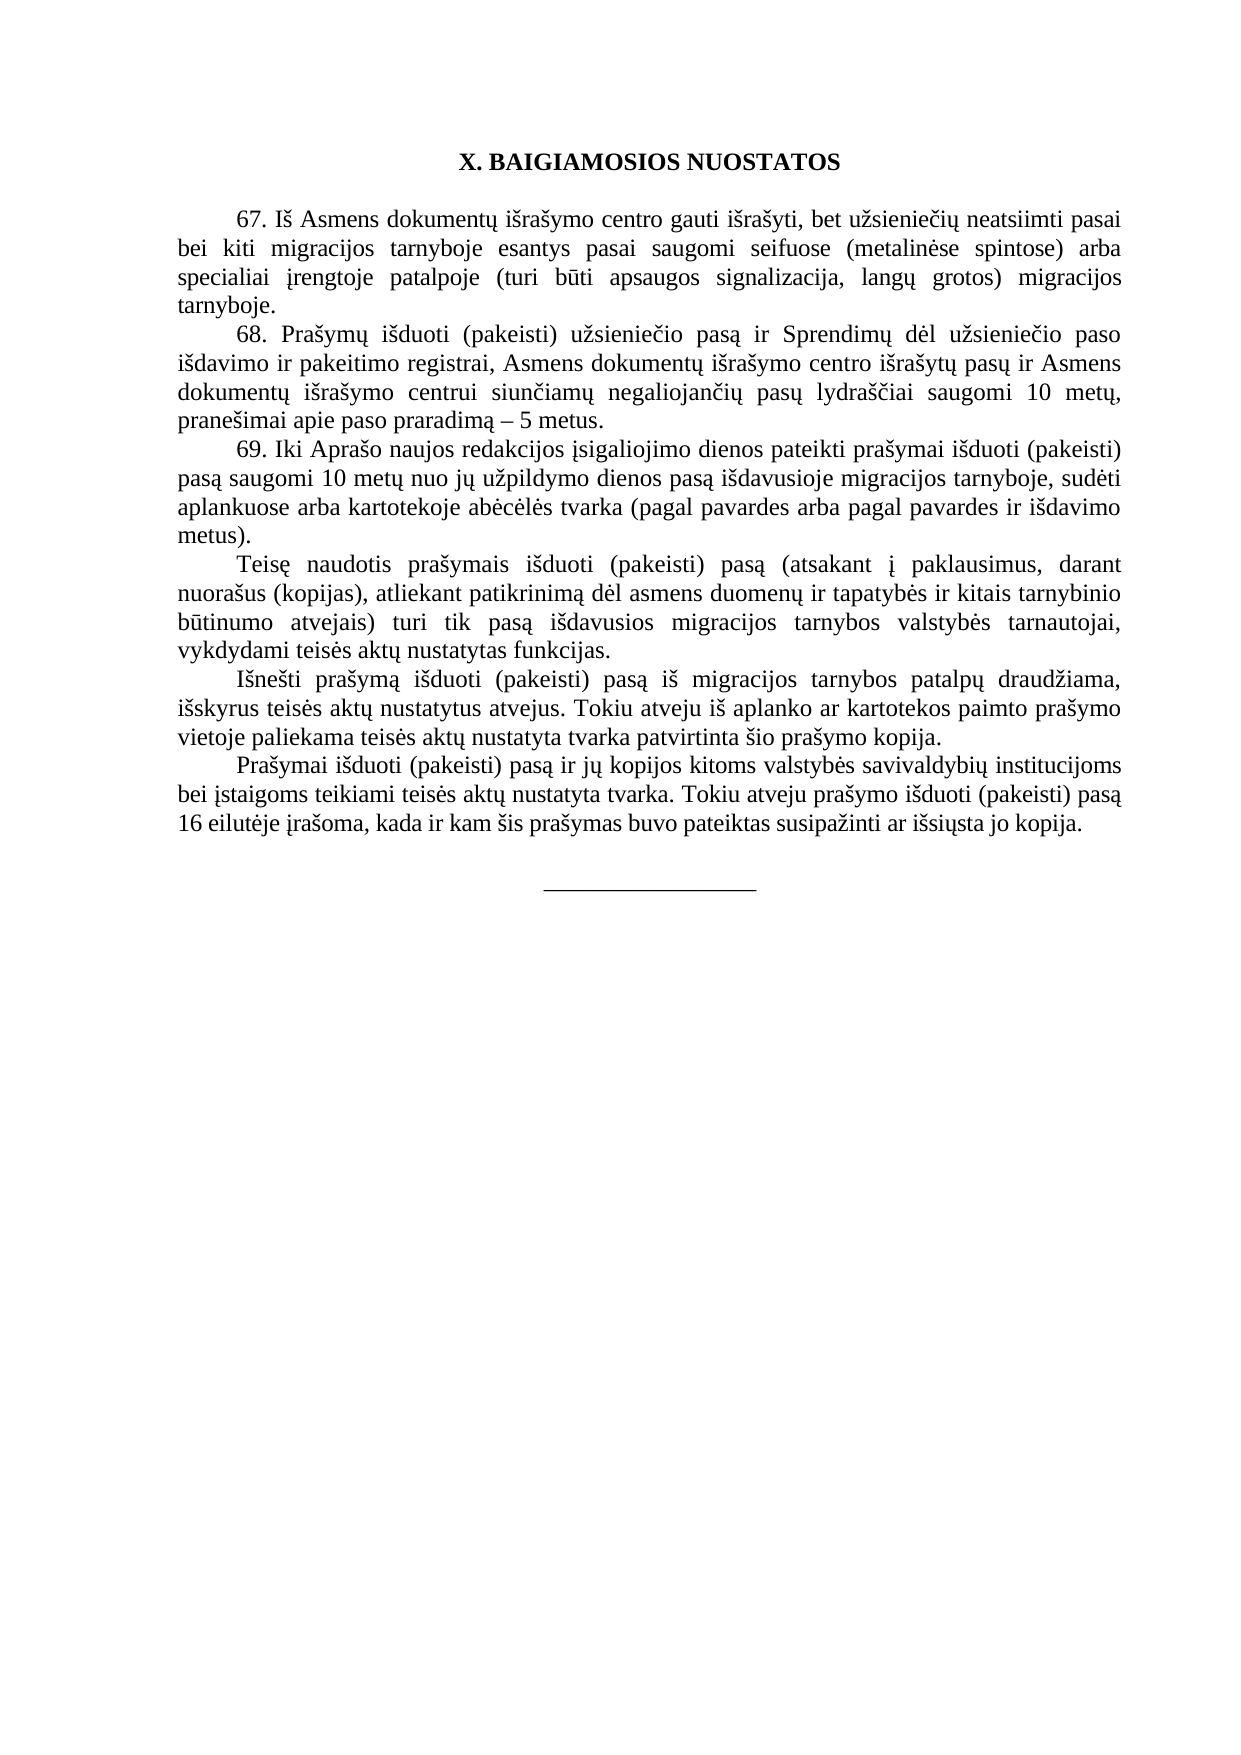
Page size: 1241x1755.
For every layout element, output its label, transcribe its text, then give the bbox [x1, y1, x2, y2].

text _________________ [177, 866, 1122, 894]
text Prašymai išduoti (pakeisti) pasą ir jų kopijos kitoms valstybės savivaldybių institucijoms bei įstaigoms teikiami teisės aktų nustatyta tvarka. Tokiu atveju prašymo išduoti (pakeisti) pasą 16 eilutėje įrašoma, kada ir kam šis prašymas buvo pateiktas susipažinti ar išsiųsta jo kopija. [177, 751, 1122, 837]
text 68. Prašymų išduoti (pakeisti) užsieniečio pasą ir Sprendimų dėl užsieniečio paso išdavimo ir pakeitimo registrai, Asmens dokumentų išrašymo centro išrašytų pasų ir Asmens dokumentų išrašymo centrui siunčiamų negaliojančių pasų lydraščiai saugomi 10 metų, pranešimai apie paso praradimą – 5 metus. [177, 319, 1122, 434]
text 69. Iki Aprašo naujos redakcijos įsigaliojimo dienos pateikti prašymai išduoti (pakeisti) pasą saugomi 10 metų nuo jų užpildymo dienos pasą išdavusioje migracijos tarnyboje, sudėti aplankuose arba kartotekoje abėcėlės tvarka (pagal pavardes arba pagal pavardes ir išdavimo metus). [177, 434, 1122, 549]
text Teisę naudotis prašymais išduoti (pakeisti) pasą (atsakant į paklausimus, darant nuorašus (kopijas), atliekant patikrinimą dėl asmens duomenų ir tapatybės ir kitais tarnybinio būtinumo atvejais) turi tik pasą išdavusios migracijos tarnybos valstybės tarnautojai, vykdydami teisės aktų nustatytas funkcijas. [177, 549, 1122, 664]
text X. BAIGIAMOSIOS NUOSTATOS [177, 147, 1122, 176]
text 67. Iš Asmens dokumentų išrašymo centro gauti išrašyti, bet užsieniečių neatsiimti pasai bei kiti migracijos tarnyboje esantys pasai saugomi seifuose (metalinėse spintose) arba specialiai įrengtoje patalpoje (turi būti apsaugos signalizacija, langų grotos) migracijos tarnyboje. [177, 204, 1122, 319]
text Išnešti prašymą išduoti (pakeisti) pasą iš migracijos tarnybos patalpų draudžiama, išskyrus teisės aktų nustatytus atvejus. Tokiu atveju iš aplanko ar kartotekos paimto prašymo vietoje paliekama teisės aktų nustatyta tvarka patvirtinta šio prašymo kopija. [177, 664, 1122, 751]
